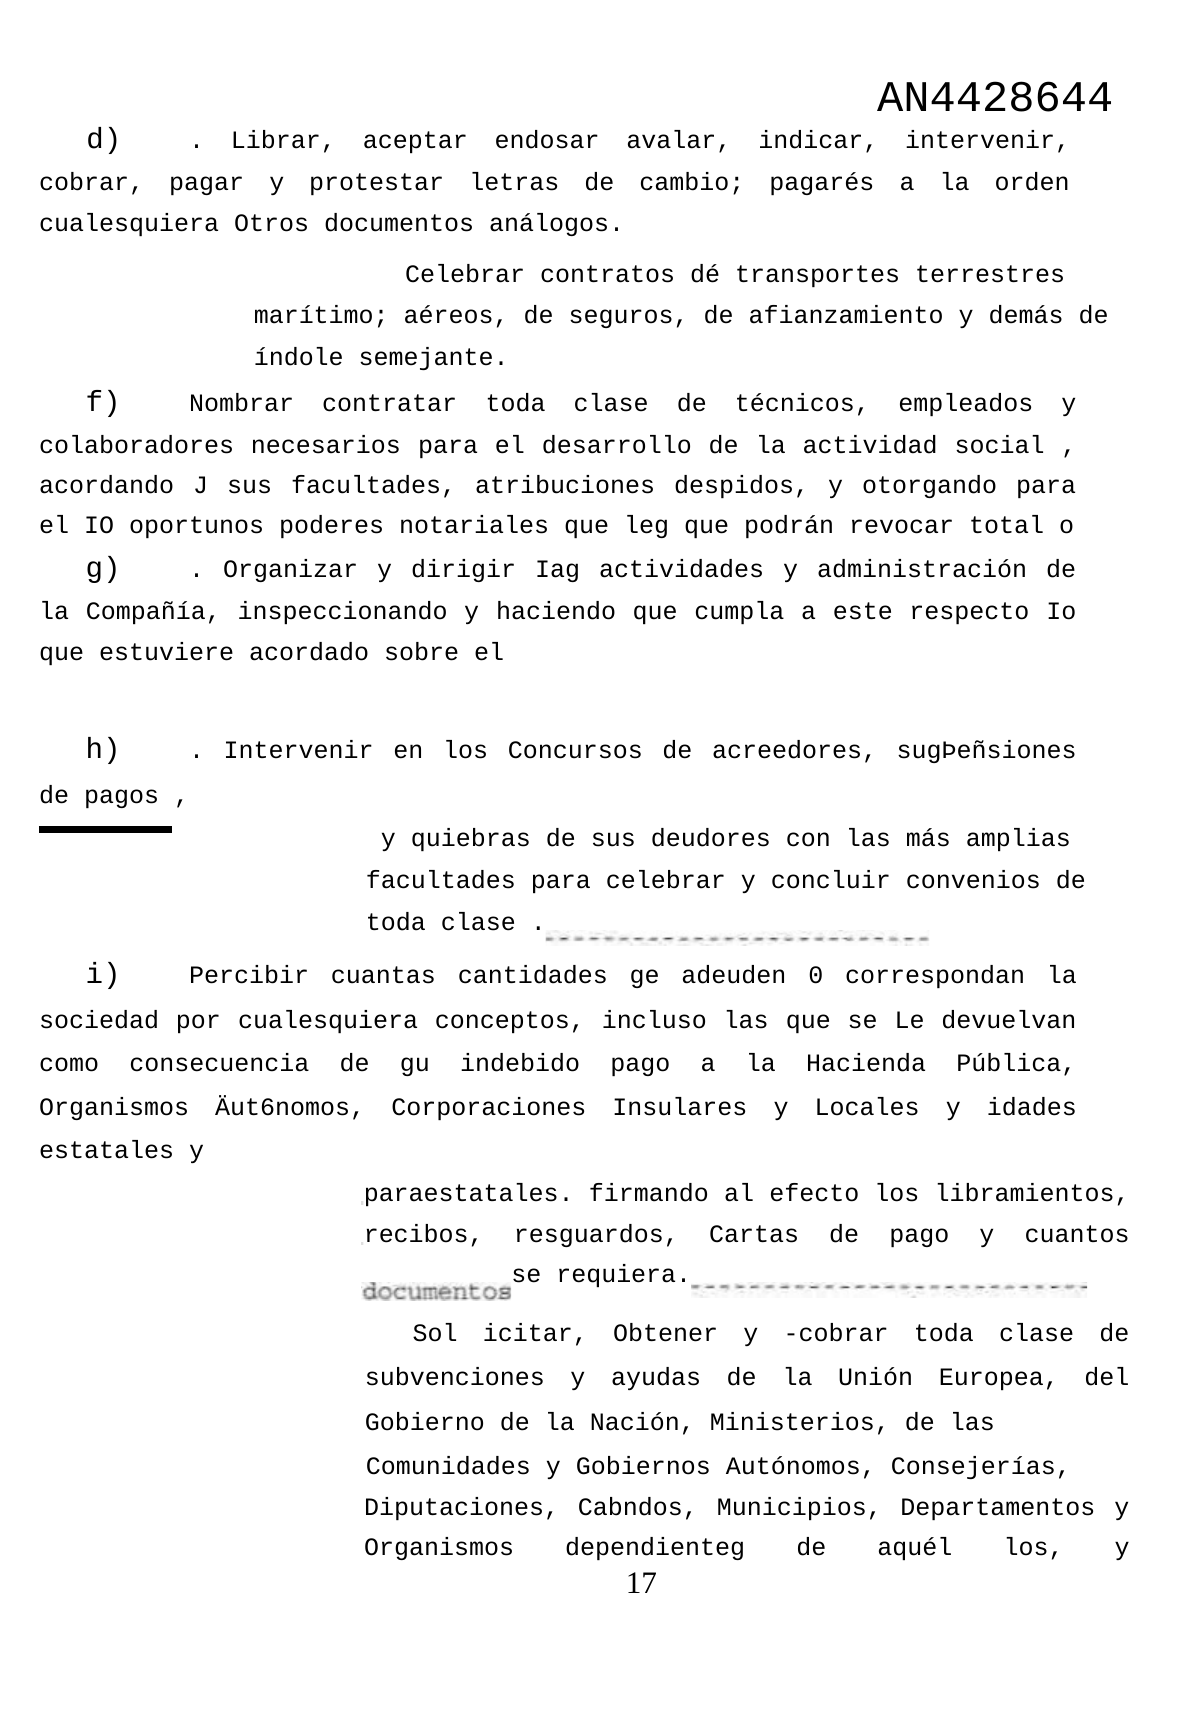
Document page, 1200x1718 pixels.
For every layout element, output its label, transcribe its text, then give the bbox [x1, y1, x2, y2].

text Sol icitar, Obtener y -cobrar toda clase de subvenciones y ayudas de la Unión Europea, del Gobierno de la Nación, Ministerios, de las [364, 1320, 1129, 1437]
text paraestatales. firmando al efecto los libramientos, recibos, resguardos, Cartas de pago y cuantos se requiera. [361, 1181, 1129, 1301]
list . Organizar y dirigir Iag actividades y administración de la Compañía, inspeccionando y haciendo que cumpla a este respecto Io que estuviere acordado sobre el [39, 553, 1077, 668]
text Comunidades y Gobiernos Autónomos, Consejerías, [366, 1454, 1129, 1482]
text y quiebras de sus deudores con las más amplias facultades para celebrar y concluir convenios de toda clase . [366, 826, 1131, 945]
text Diputaciones, Cabndos, Municipios, Departamentos y Organismos dependienteg de aquél los, y [364, 1494, 1129, 1562]
list . Librar, aceptar endosar avalar, indicar, intervenir, cobrar, pagar y protestar letras de cambio; pagarés a la orden cualesquiera Otros documentos análogos. [39, 124, 1070, 238]
list . Intervenir en los Concursos de acreedores, sugÞeñsiones de pagos , [39, 735, 1077, 811]
list Percibir cuantas cantidades ge adeuden 0 correspondan la sociedad por cualesquiera conceptos, incluso las que se Le devuelvan como consecuencia de gu indebido pago a la Hacienda Pública, Organismos Äut6nomos, Corporaciones Insulares y Locales y idades estatales y [39, 959, 1077, 1166]
text Celebrar contratos dé transportes terrestres marítimo; aéreos, de seguros, de afianzamiento y demás de índole semejante. [253, 261, 1131, 373]
list Nombrar contratar toda clase de técnicos, empleados y colaboradores necesarios para el desarrollo de la actividad social , acordando J sus facultades, atribuciones despidos, y otorgando para el IO oportunos poderes notariales que leg que podrán revocar total o [39, 387, 1077, 541]
